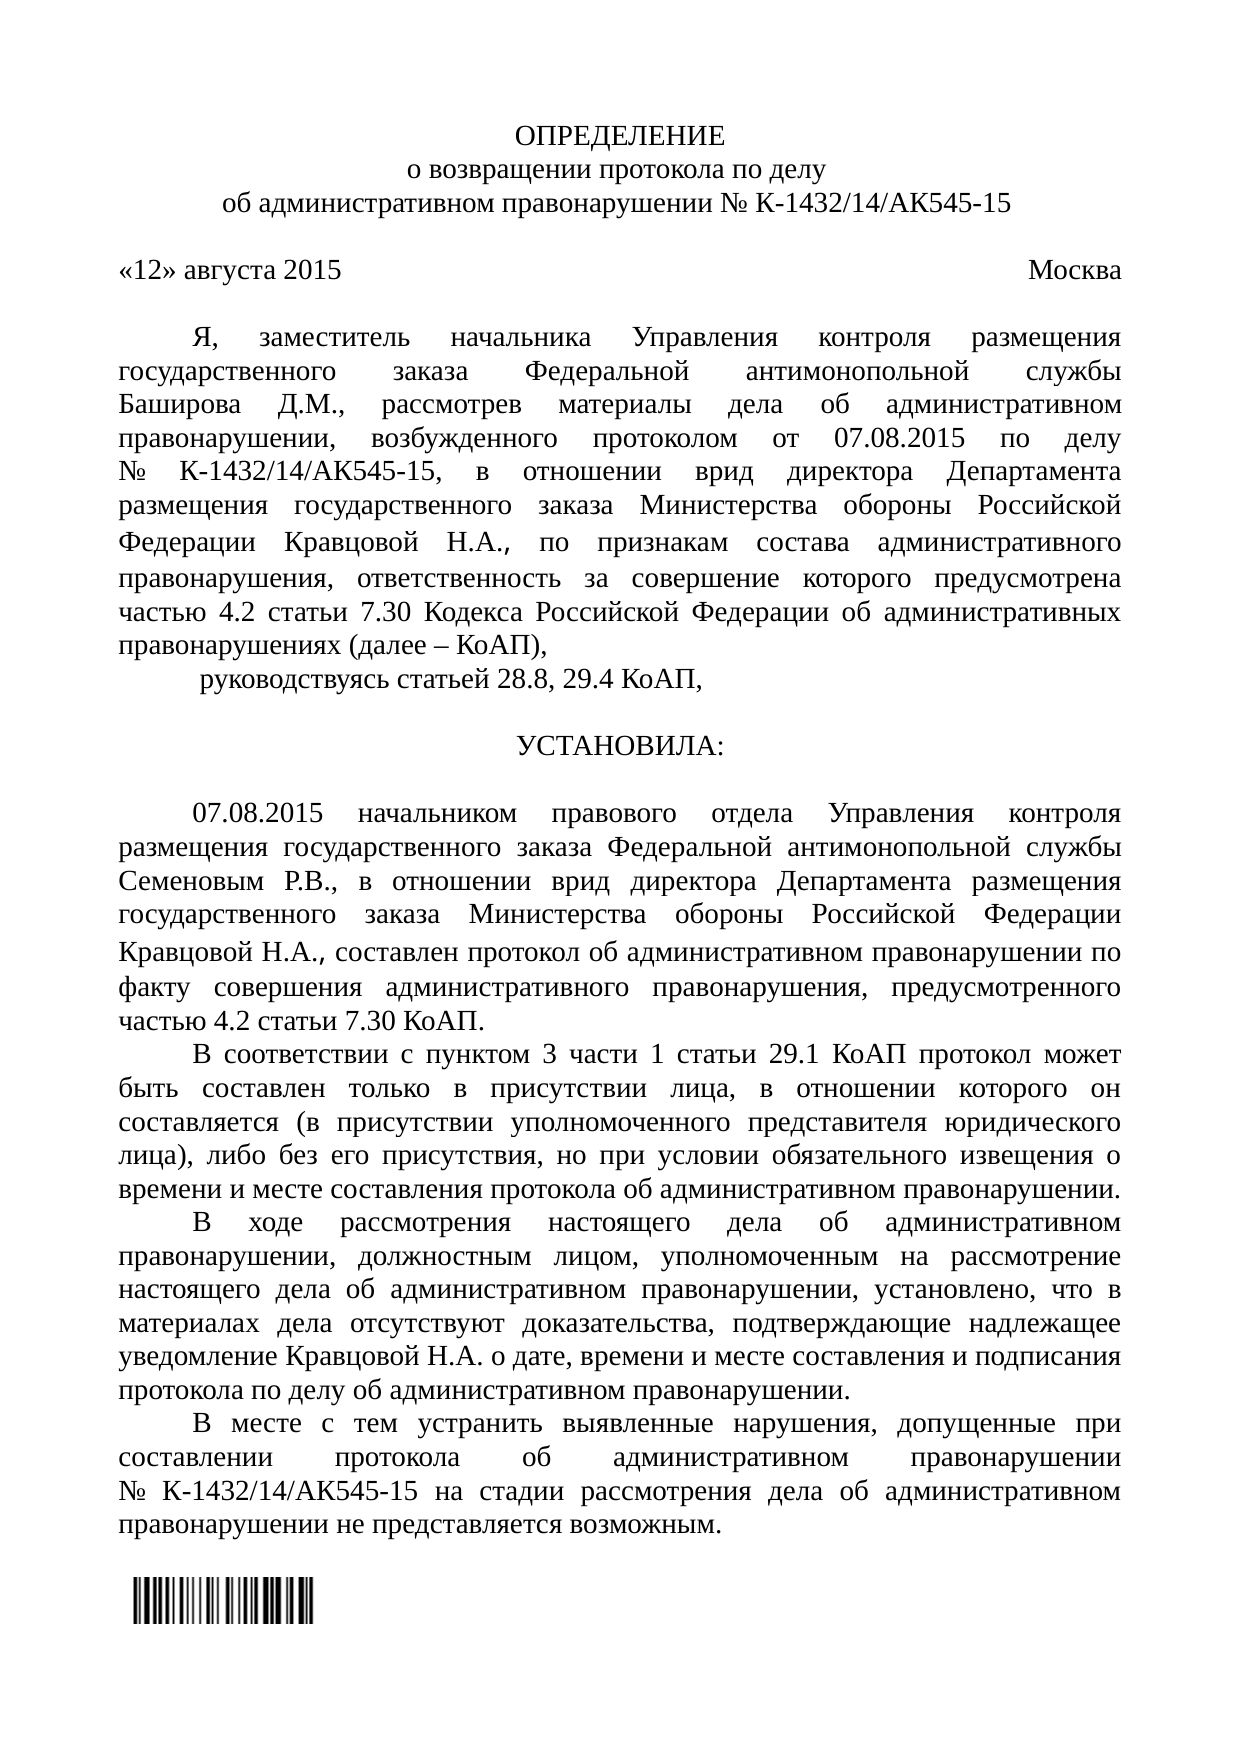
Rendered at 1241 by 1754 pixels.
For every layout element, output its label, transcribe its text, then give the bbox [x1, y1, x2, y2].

text ОПРЕДЕЛЕНИЕ [118, 118, 1122, 152]
text об административном правонарушении № К-1432/14/АК545-15 [118, 185, 1122, 219]
text В ходе рассмотрения настоящего дела об административном правонарушении, должностным лицом, уполномоченным на рассмотрение настоящего дела об административном правонарушении, установлено, что в материалах дела отсутствуют доказательства, подтверждающие надлежащее уведомление Кравцовой Н.А. о дате, времени и месте составления и подписания протокола по делу об административном правонарушении. [118, 1204, 1122, 1406]
text В соответствии с пунктом 3 части 1 статьи 29.1 КоАП протокол может быть составлен только в присутствии лица, в отношении которого он составляется (в присутствии уполномоченного представителя юридического лица), либо без его присутствия, но при условии обязательного извещения о времени и месте составления протокола об административном правонарушении. [118, 1037, 1122, 1204]
text В месте с тем устранить выявленные нарушения, допущенные при составлении протокола об административном правонарушении № К-1432/14/АК545-15 на стадии рассмотрения дела об административном правонарушении не представляется возможным. [118, 1406, 1122, 1540]
text 07.08.2015 начальником правового отдела Управления контроля размещения государственного заказа Федеральной антимонопольной службы Семеновым Р.В., в отношении врид директора Департамента размещения государственного заказа Министерства обороны Российской Федерации Кравцовой Н.А., составлен протокол об административном правонарушении по факту совершения административного правонарушения, предусмотренного частью 4.2 статьи 7.30 КоАП. [118, 796, 1122, 1037]
text УСТАНОВИЛА: [118, 728, 1122, 762]
picture [118, 1577, 331, 1624]
text руководствуясь статьей 28.8, 29.4 КоАП, [118, 661, 1122, 694]
text Я, заместитель начальника Управления контроля размещения государственного заказа Федеральной антимонопольной службы Баширова Д.М., рассмотрев материалы дела об административном правонарушении, возбужденного протоколом от 07.08.2015 по делу № К-1432/14/АК545-15, в отношении врид директора Департамента размещения государственного заказа Министерства обороны Российской Федерации Кравцовой Н.А., по признакам состава административного правонарушения, ответственность за совершение которого предусмотрена частью 4.2 статьи 7.30 Кодекса Российской Федерации об административных правонарушениях (далее – КоАП), [118, 319, 1122, 661]
text «12» августа 2015 Москва [118, 252, 1122, 286]
text о возвращении протокола по делу [118, 152, 1122, 185]
